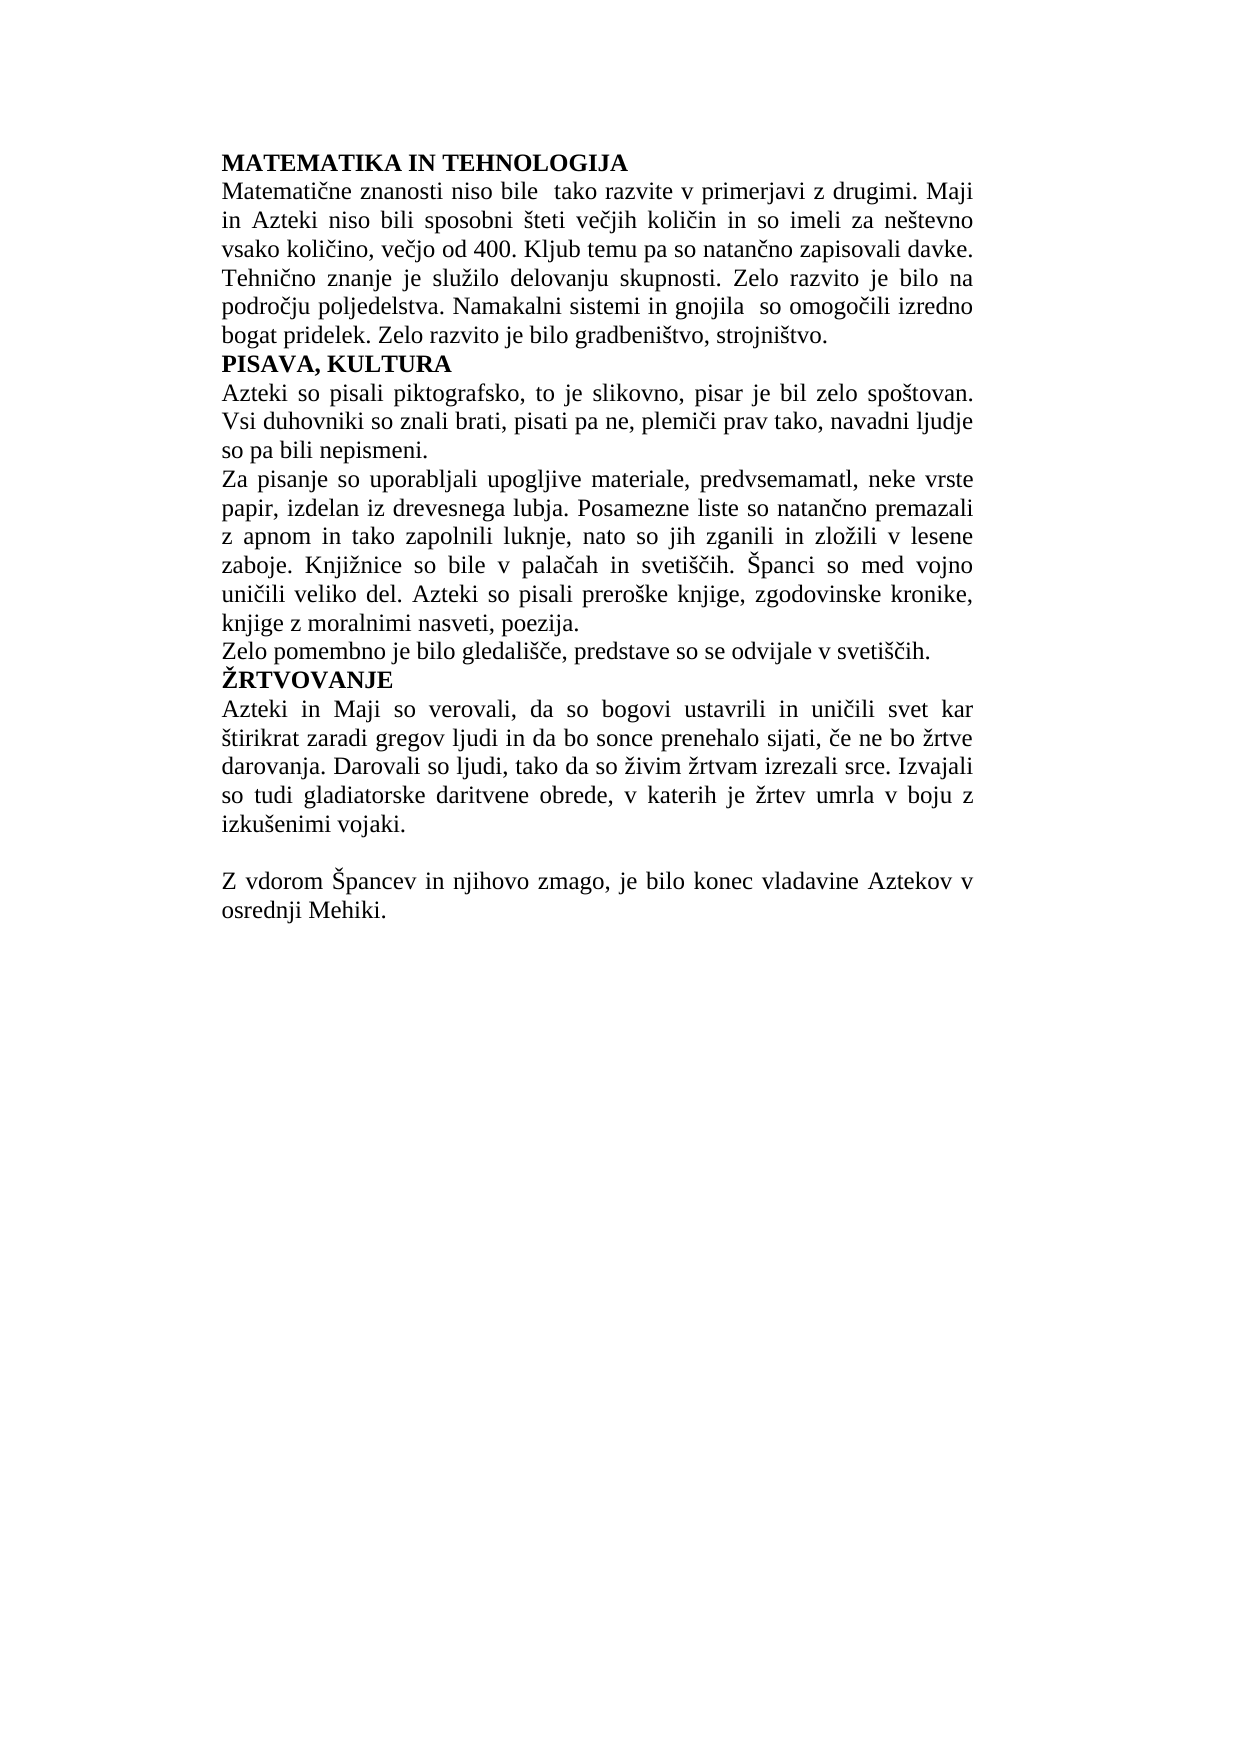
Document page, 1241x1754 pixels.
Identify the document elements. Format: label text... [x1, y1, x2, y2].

subtitle PISAVA, KULTURA [221, 349, 974, 378]
text Matematične znanosti niso bile tako razvite v primerjavi z drugimi. Maji in Azteki niso bili sposobni šteti večjih količin in so imeli za neštevno vsako količino, večjo od 400. Kljub temu pa so natančno zapisovali davke. Tehnično znanje je služilo delovanju skupnosti. Zelo razvito je bilo na področju poljedelstva. Namakalni sistemi in gnojila so omogočili izredno bogat pridelek. Zelo razvito je bilo gradbeništvo, strojništvo. [221, 176, 974, 349]
subtitle ŽRTVOVANJE [221, 665, 974, 694]
text Z vdorom Špancev in njihovo zmago, je bilo konec vladavine Aztekov v osrednji Mehiki. [221, 866, 974, 924]
text Azteki so pisali piktografsko, to je slikovno, pisar je bil zelo spoštovan. Vsi duhovniki so znali brati, pisati pa ne, plemiči prav tako, navadni ljudje so pa bili nepismeni. [221, 378, 974, 464]
text Za pisanje so uporabljali upogljive materiale, predvsemamatl, neke vrste papir, izdelan iz drevesnega lubja. Posamezne liste so natančno premazali z apnom in tako zapolnili luknje, nato so jih zganili in zložili v lesene zaboje. Knjižnice so bile v palačah in svetiščih. Španci so med vojno uničili veliko del. Azteki so pisali preroške knjige, zgodovinske kronike, knjige z moralnimi nasveti, poezija. [221, 464, 974, 636]
text Azteki in Maji so verovali, da so bogovi ustavrili in uničili svet kar štirikrat zaradi gregov ljudi in da bo sonce prenehalo sijati, če ne bo žrtve darovanja. Darovali so ljudi, tako da so živim žrtvam izrezali srce. Izvajali so tudi gladiatorske daritvene obrede, v katerih je žrtev umrla v boju z izkušenimi vojaki. [221, 694, 974, 838]
text Zelo pomembno je bilo gledališče, predstave so se odvijale v svetiščih. [221, 636, 974, 665]
subtitle MATEMATIKA IN TEHNOLOGIJA [221, 148, 974, 176]
